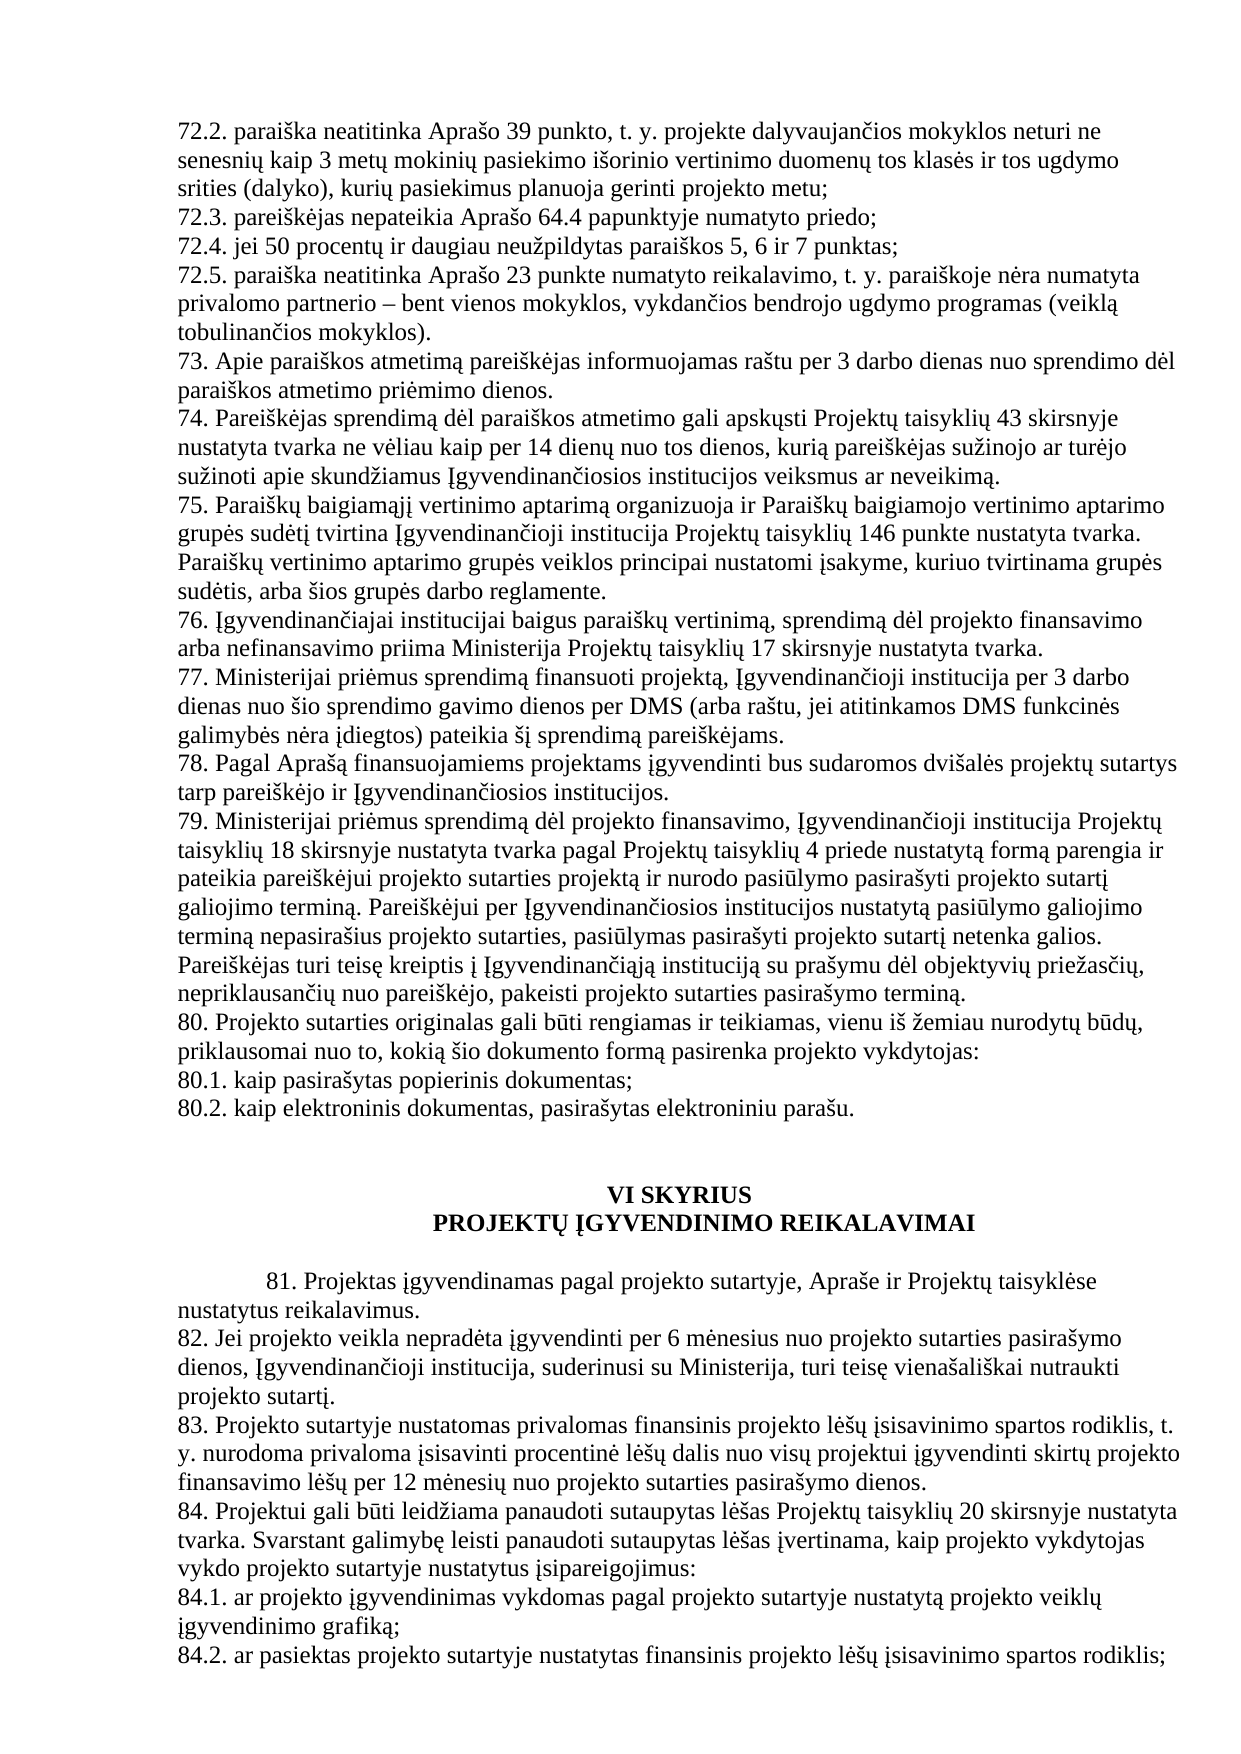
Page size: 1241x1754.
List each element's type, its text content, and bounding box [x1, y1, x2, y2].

text 84.2. ar pasiektas projekto sutartyje nustatytas finansinis projekto lėšų įsisavinimo spartos rodiklis; [177, 1640, 1181, 1668]
text 73. Apie paraiškos atmetimą pareiškėjas informuojamas raštu per 3 darbo dienas nuo sprendimo dėl paraiškos atmetimo priėmimo dienos. [177, 346, 1181, 403]
text PROJEKTŲ ĮGYVENDINIMO REIKALAVIMAI [227, 1208, 1181, 1237]
text 80.2. kaip elektroninis dokumentas, pasirašytas elektroniniu parašu. [177, 1093, 1181, 1122]
text 72.5. paraiška neatitinka Aprašo 23 punkte numatyto reikalavimo, t. y. paraiškoje nėra numatyta privalomo partnerio – bent vienos mokyklos, vykdančios bendrojo ugdymo programas (veiklą tobulinančios mokyklos). [177, 260, 1181, 346]
text 80.1. kaip pasirašytas popierinis dokumentas; [177, 1065, 1181, 1093]
text 82. Jei projekto veikla nepradėta įgyvendinti per 6 mėnesius nuo projekto sutarties pasirašymo dienos, Įgyvendinančioji institucija, suderinusi su Ministerija, turi teisę vienašališkai nutraukti projekto sutartį. [177, 1323, 1181, 1410]
text 78. Pagal Aprašą finansuojamiems projektams įgyvendinti bus sudaromos dvišalės projektų sutartys tarp pareiškėjo ir Įgyvendinančiosios institucijos. [177, 748, 1181, 806]
text 77. Ministerijai priėmus sprendimą finansuoti projektą, Įgyvendinančioji institucija per 3 darbo dienas nuo šio sprendimo gavimo dienos per DMS (arba raštu, jei atitinkamos DMS funkcinės galimybės nėra įdiegtos) pateikia šį sprendimą pareiškėjams. [177, 662, 1181, 748]
text 84.1. ar projekto įgyvendinimas vykdomas pagal projekto sutartyje nustatytą projekto veiklų įgyvendinimo grafiką; [177, 1582, 1181, 1640]
text 84. Projektui gali būti leidžiama panaudoti sutaupytas lėšas Projektų taisyklių 20 skirsnyje nustatyta tvarka. Svarstant galimybę leisti panaudoti sutaupytas lėšas įvertinama, kaip projekto vykdytojas vykdo projekto sutartyje nustatytus įsipareigojimus: [177, 1496, 1181, 1582]
text 72.2. paraiška neatitinka Aprašo 39 punkto, t. y. projekte dalyvaujančios mokyklos neturi ne senesnių kaip 3 metų mokinių pasiekimo išorinio vertinimo duomenų tos klasės ir tos ugdymo srities (dalyko), kurių pasiekimus planuoja gerinti projekto metu; [177, 116, 1181, 202]
text 81. Projektas įgyvendinamas pagal projekto sutartyje, Apraše ir Projektų taisyklėse nustatytus reikalavimus. [177, 1266, 1181, 1323]
text 72.4. jei 50 procentų ir daugiau neužpildytas paraiškos 5, 6 ir 7 punktas; [177, 231, 1181, 260]
text 76. Įgyvendinančiajai institucijai baigus paraiškų vertinimą, sprendimą dėl projekto finansavimo arba nefinansavimo priima Ministerija Projektų taisyklių 17 skirsnyje nustatyta tvarka. [177, 605, 1181, 662]
text 83. Projekto sutartyje nustatomas privalomas finansinis projekto lėšų įsisavinimo spartos rodiklis, t. y. nurodoma privaloma įsisavinti procentinė lėšų dalis nuo visų projektui įgyvendinti skirtų projekto finansavimo lėšų per 12 mėnesių nuo projekto sutarties pasirašymo dienos. [177, 1410, 1181, 1496]
text 79. Ministerijai priėmus sprendimą dėl projekto finansavimo, Įgyvendinančioji institucija Projektų taisyklių 18 skirsnyje nustatyta tvarka pagal Projektų taisyklių 4 priede nustatytą formą parengia ir pateikia pareiškėjui projekto sutarties projektą ir nurodo pasiūlymo pasirašyti projekto sutartį galiojimo terminą. Pareiškėjui per Įgyvendinančiosios institucijos nustatytą pasiūlymo galiojimo terminą nepasirašius projekto sutarties, pasiūlymas pasirašyti projekto sutartį netenka galios. Pareiškėjas turi teisę kreiptis į Įgyvendinančiąją instituciją su prašymu dėl objektyvių priežasčių, nepriklausančių nuo pareiškėjo, pakeisti projekto sutarties pasirašymo terminą. [177, 806, 1181, 1007]
text 74. Pareiškėjas sprendimą dėl paraiškos atmetimo gali apskųsti Projektų taisyklių 43 skirsnyje nustatyta tvarka ne vėliau kaip per 14 dienų nuo tos dienos, kurią pareiškėjas sužinojo ar turėjo sužinoti apie skundžiamus Įgyvendinančiosios institucijos veiksmus ar neveikimą. [177, 403, 1181, 490]
text VI SKYRIUS [177, 1180, 1181, 1208]
text 72.3. pareiškėjas nepateikia Aprašo 64.4 papunktyje numatyto priedo; [177, 202, 1181, 231]
text 75. Paraiškų baigiamąjį vertinimo aptarimą organizuoja ir Paraiškų baigiamojo vertinimo aptarimo grupės sudėtį tvirtina Įgyvendinančioji institucija Projektų taisyklių 146 punkte nustatyta tvarka. Paraiškų vertinimo aptarimo grupės veiklos principai nustatomi įsakyme, kuriuo tvirtinama grupės sudėtis, arba šios grupės darbo reglamente. [177, 490, 1181, 605]
text 80. Projekto sutarties originalas gali būti rengiamas ir teikiamas, vienu iš žemiau nurodytų būdų, priklausomai nuo to, kokią šio dokumento formą pasirenka projekto vykdytojas: [177, 1007, 1181, 1065]
